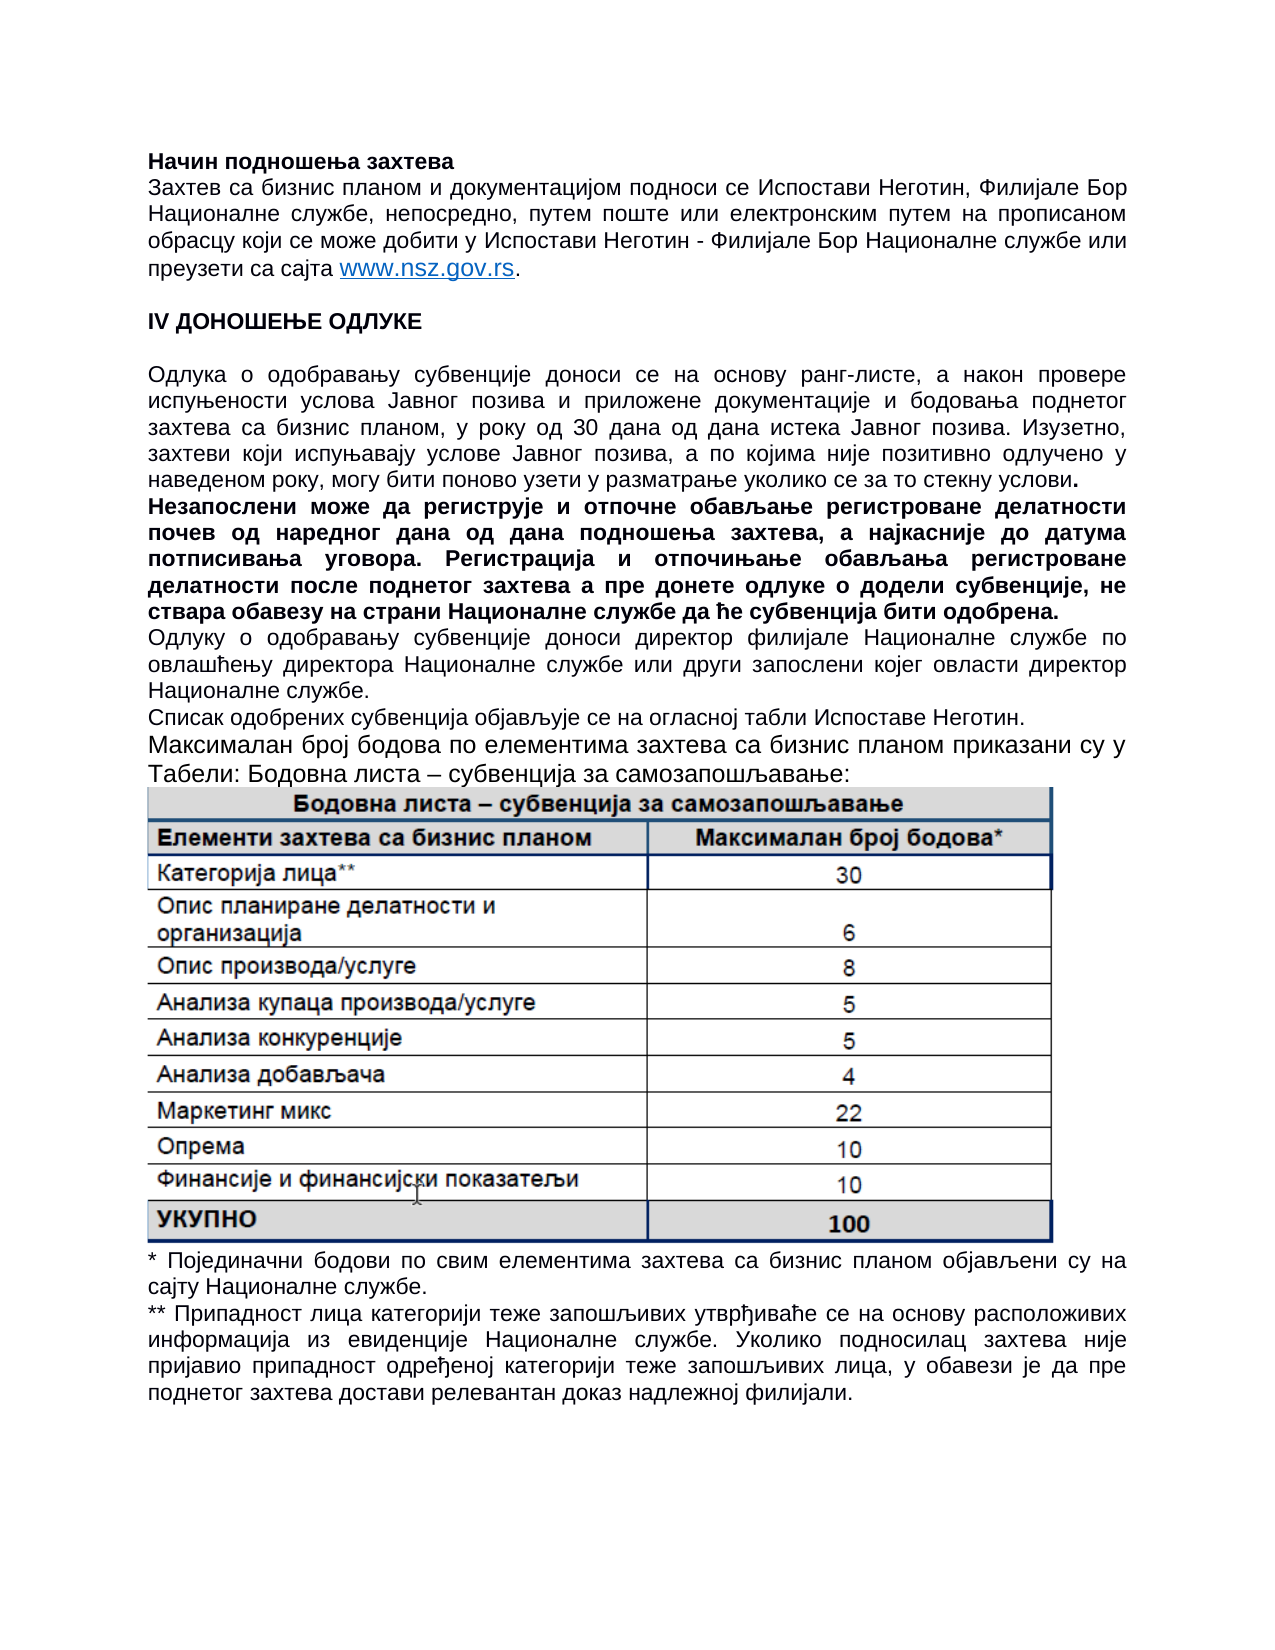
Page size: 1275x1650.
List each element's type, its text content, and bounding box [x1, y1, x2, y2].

text Одлука о одобравању субвенције доноси се на основу ранг-листе, а након провере испуњености услова Јавног позива и приложене документације и бодовања поднетог захтева са бизнис планом, у року од 30 дана од дана истека Јавног позива. Изузетно, захтеви који испуњавају услове Јавног позива, а по којима није позитивно одлучено у наведеном року, могу бити поново узети у разматрање уколико се за то стекну услови. [148, 361, 1127, 493]
text Захтев са бизнис планом и документацијом подноси се Испостави Неготин, Филијале Бор Национaлне службе, непосредно, путем поште или електронским путем на прописаном обрасцу који се може добити у Испостави Неготин - Филијале Бор Национaлне службе или преузети са сајта www.nsz.gov.rs. [148, 174, 1127, 282]
text Максималан број бодова по елементима захтева са бизнис планом приказани су у Табели: Бодовна листа – субвенција за самозапошљавање: [148, 730, 1127, 787]
text Начин подношења захтева [148, 148, 1127, 174]
text Незапослени може да региструје и отпочне обављање регистроване делатности почев од наредног дана од дана подношења захтева, а најкасније до датума потписивања уговора. Регистрација и отпочињање обављања регистроване делатности после поднетог захтева а пре донете одлуке о додели субвенције, не ствара обавезу на страни Националне службе да ће субвенција бити одобрена. [148, 493, 1127, 624]
text Одлуку о одобравању субвенције доноси директор филијале Националне службе по овлашћењу директора Националне службе или други запослени којег овласти директор Националне службе. [148, 624, 1127, 703]
text IV ДОНОШЕЊЕ ОДЛУКЕ [148, 308, 1127, 334]
picture [147, 787, 1056, 1247]
text Списак одобрених субвенција објављује се на огласној табли Испоставе Неготин. [148, 703, 1127, 730]
text * Појединачни бодови по свим елементима захтева са бизнис планом објављени су на сајту Националне службе. [148, 1247, 1127, 1300]
text ** Припадност лица категорији теже запошљивих утврђиваће се на основу расположивих информација из евиденције Националне службе. Уколико подносилац захтева није пријавио припадност одређеној категорији теже запошљивих лица, у обавези је да пре поднетог захтева достави релевантан доказ надлежној филијали. [148, 1300, 1127, 1405]
